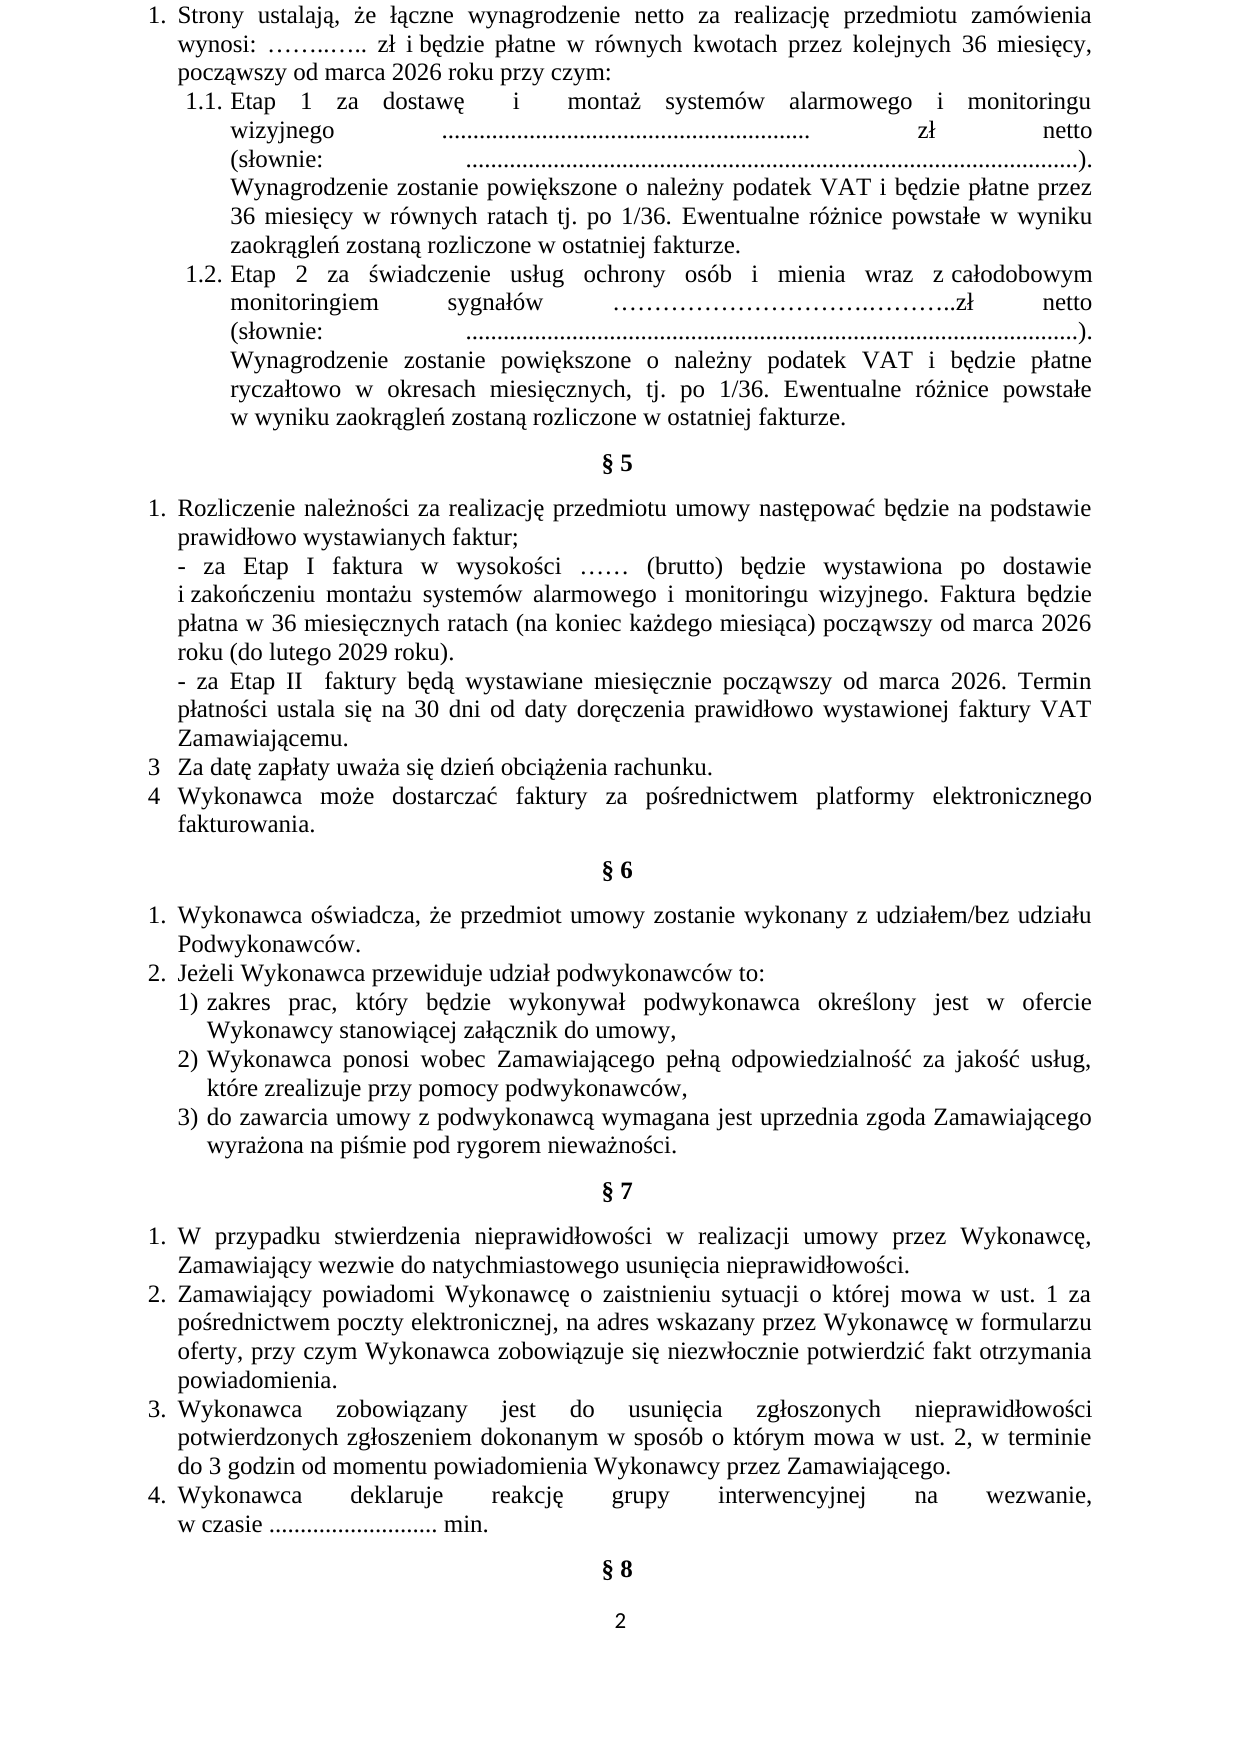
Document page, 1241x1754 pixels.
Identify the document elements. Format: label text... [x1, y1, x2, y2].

list zakres prac, który będzie wykonywał podwykonawca określony jest w ofercie Wykonawcy stanowiącej załącznik do umowy, [177, 987, 1093, 1044]
list Za datę zapłaty uważa się dzień obciążenia rachunku. [148, 752, 1093, 781]
list do zawarcia umowy z podwykonawcą wymagana jest uprzednia zgoda Zamawiającego wyrażona na piśmie pod rygorem nieważności. [177, 1102, 1093, 1159]
list Zamawiający powiadomi Wykonawcę o zaistnieniu sytuacji o której mowa w ust. 1 za pośrednictwem poczty elektronicznej, na adres wskazany przez Wykonawcę w formularzu oferty, przy czym Wykonawca zobowiązuje się niezwłocznie potwierdzić fakt otrzymania powiadomienia. [148, 1279, 1093, 1394]
list Wykonawca oświadcza, że przedmiot umowy zostanie wykonany z udziałem/bez udziału Podwykonawców. [148, 900, 1093, 958]
list Wykonawca ponosi wobec Zamawiającego pełną odpowiedzialność za jakość usług, które zrealizuje przy pomocy podwykonawców, [177, 1044, 1093, 1102]
list Wykonawca może dostarczać faktury za pośrednictwem platformy elektronicznego fakturowania. [148, 781, 1093, 838]
list Etap 2 za świadczenie usług ochrony osób i mienia wraz z całodobowym monitoringiem sygnałów ………………………….………..zł netto (słownie: ..................................................................................................). Wynagrodzenie zostanie powiększone o należny podatek VAT i będzie płatne ryczałtowo w okresach miesięcznych, tj. po 1/36. Ewentualne różnice powstałe w wyniku zaokrągleń zostaną rozliczone w ostatniej fakturze. [185, 259, 1093, 431]
list W przypadku stwierdzenia nieprawidłowości w realizacji umowy przez Wykonawcę, Zamawiający wezwie do natychmiastowego usunięcia nieprawidłowości. [148, 1221, 1093, 1279]
list Wykonawca deklaruje reakcję grupy interwencyjnej na wezwanie, w czasie ........................... min. [148, 1480, 1093, 1537]
subtitle § 8 [148, 1554, 1093, 1583]
list Jeżeli Wykonawca przewiduje udział podwykonawców to: [148, 958, 1093, 987]
subtitle § 7 [148, 1176, 1093, 1204]
subtitle § 5 [148, 448, 1093, 477]
subtitle § 6 [148, 855, 1093, 884]
list Etap 1 za dostawę i montaż systemów alarmowego i monitoringu wizyjnego ........................................................... zł netto (słownie: ..................................................................................................). Wynagrodzenie zostanie powiększone o należny podatek VAT i będzie płatne przez 36 miesięcy w równych ratach tj. po 1/36. Ewentualne różnice powstałe w wyniku zaokrągleń zostaną rozliczone w ostatniej fakturze. [185, 86, 1093, 259]
text - za Etap I faktura w wysokości …… (brutto) będzie wystawiona po dostawie i zakończeniu montażu systemów alarmowego i monitoringu wizyjnego. Faktura będzie płatna w 36 miesięcznych ratach (na koniec każdego miesiąca) począwszy od marca 2026 roku (do lutego 2029 roku). [177, 551, 1093, 666]
list Wykonawca zobowiązany jest do usunięcia zgłoszonych nieprawidłowości potwierdzonych zgłoszeniem dokonanym w sposób o którym mowa w ust. 2, w terminie do 3 godzin od momentu powiadomienia Wykonawcy przez Zamawiającego. [148, 1394, 1093, 1480]
list Rozliczenie należności za realizację przedmiotu umowy następować będzie na podstawie prawidłowo wystawianych faktur; [148, 493, 1093, 551]
list Strony ustalają, że łączne wynagrodzenie netto za realizację przedmiotu zamówienia wynosi: ……..….. zł i będzie płatne w równych kwotach przez kolejnych 36 miesięcy, począwszy od marca 2026 roku przy czym: [148, 0, 1093, 86]
text - za Etap II faktury będą wystawiane miesięcznie począwszy od marca 2026. Termin płatności ustala się na 30 dni od daty doręczenia prawidłowo wystawionej faktury VAT Zamawiającemu. [177, 666, 1093, 752]
